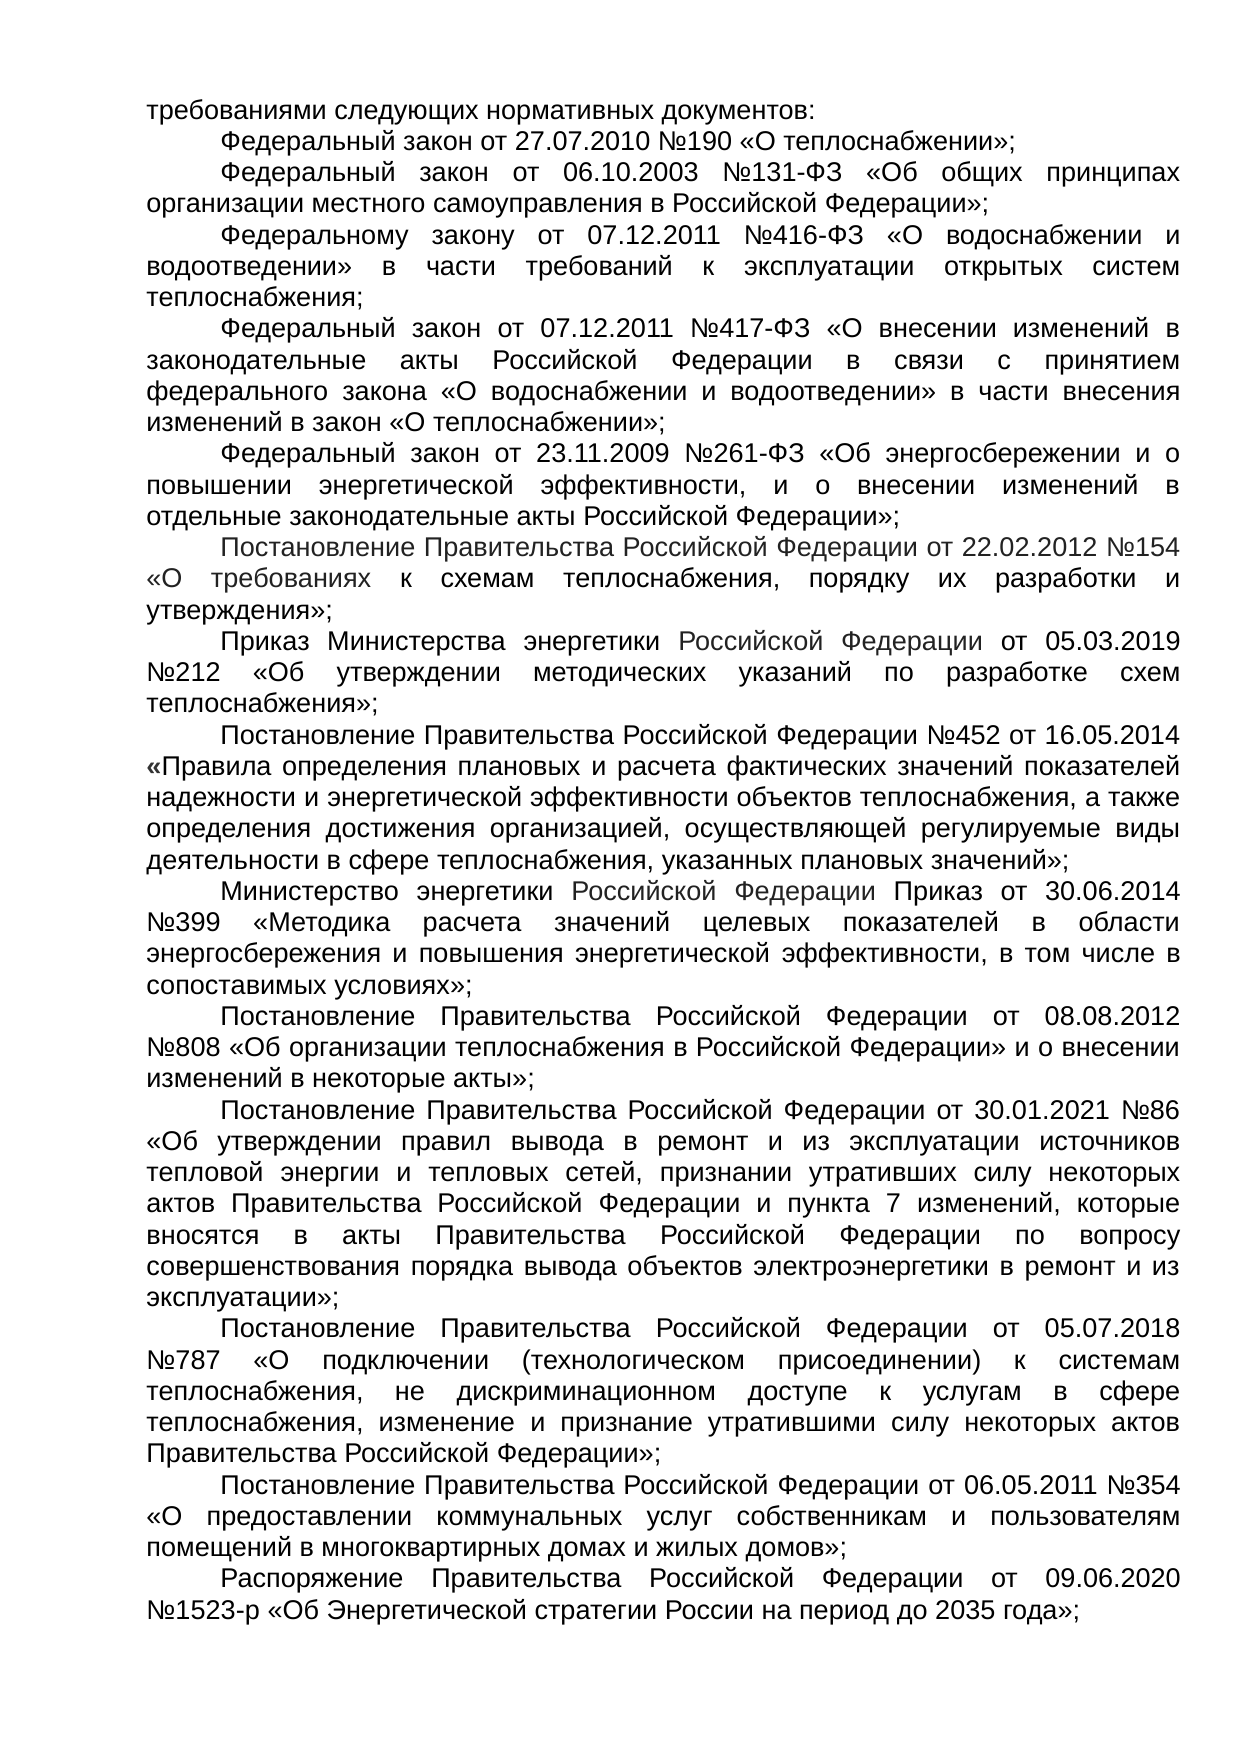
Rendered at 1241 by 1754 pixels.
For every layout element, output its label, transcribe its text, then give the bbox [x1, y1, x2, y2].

text Постановление Правительства Российской Федерации от 30.01.2021 №86 «Об утверждении правил вывода в ремонт и из эксплуатации источников тепловой энергии и тепловых сетей, признании утративших силу некоторых актов Правительства Российской Федерации и пункта 7 изменений, которые вносятся в акты Правительства Российской Федерации по вопросу совершенствования порядка вывода объектов электроэнергетики в ремонт и из эксплуатации»; [146, 1094, 1181, 1312]
text Федеральный закон от 23.11.2009 №261-ФЗ «Об энергосбережении и о повышении энергетической эффективности, и о внесении изменений в отдельные законодательные акты Российской Федерации»; [146, 437, 1181, 531]
text Приказ Министерства энергетики Российской Федерации от 05.03.2019 №212 «Об утверждении методических указаний по разработке схем теплоснабжения»; [146, 625, 1181, 719]
text Федеральному закону от 07.12.2011 №416-ФЗ «О водоснабжении и водоотведении» в части требований к эксплуатации открытых систем теплоснабжения; [146, 219, 1181, 312]
text Федеральный закон от 27.07.2010 №190 «О теплоснабжении»; [146, 125, 1181, 156]
text Министерство энергетики Российской Федерации Приказ от 30.06.2014 №399 «Методика расчета значений целевых показателей в области энергосбережения и повышения энергетической эффективности, в том числе в сопоставимых условиях»; [146, 875, 1181, 1000]
text Постановление Правительства Российской Федерации от 08.08.2012 №808 «Об организации теплоснабжения в Российской Федерации» и о внесении изменений в некоторые акты»; [146, 1000, 1181, 1094]
text Постановление Правительства Российской Федерации от 06.05.2011 №354 «О предоставлении коммунальных услуг собственникам и пользователям помещений в многоквартирных домах и жилых домов»; [146, 1469, 1181, 1562]
text Распоряжение Правительства Российской Федерации от 09.06.2020 №1523-р «Об Энергетической стратегии России на период до 2035 года»; [146, 1562, 1181, 1625]
text Федеральный закон от 07.12.2011 №417-ФЗ «О внесении изменений в законодательные акты Российской Федерации в связи с принятием федерального закона «О водоснабжении и водоотведении» в части внесения изменений в закон «О теплоснабжении»; [146, 312, 1181, 437]
text Постановление Правительства Российской Федерации №452 от 16.05.2014 «Правила определения плановых и расчета фактических значений показателей надежности и энергетической эффективности объектов теплоснабжения, а также определения достижения организацией, осуществляющей регулируемые виды деятельности в сфере теплоснабжения, указанных плановых значений»; [146, 719, 1181, 875]
text Федеральный закон от 06.10.2003 №131-ФЗ «Об общих принципах организации местного самоуправления в Российской Федерации»; [146, 156, 1181, 219]
text Постановление Правительства Российской Федерации от 05.07.2018 №787 «О подключении (технологическом присоединении) к системам теплоснабжения, не дискриминационном доступе к услугам в сфере теплоснабжения, изменение и признание утратившими силу некоторых актов Правительства Российской Федерации»; [146, 1312, 1181, 1469]
text требованиями следующих нормативных документов: [146, 94, 1181, 125]
text Постановление Правительства Российской Федерации от 22.02.2012 №154 «О требованиях к схемам теплоснабжения, порядку их разработки и утверждения»; [146, 531, 1181, 625]
